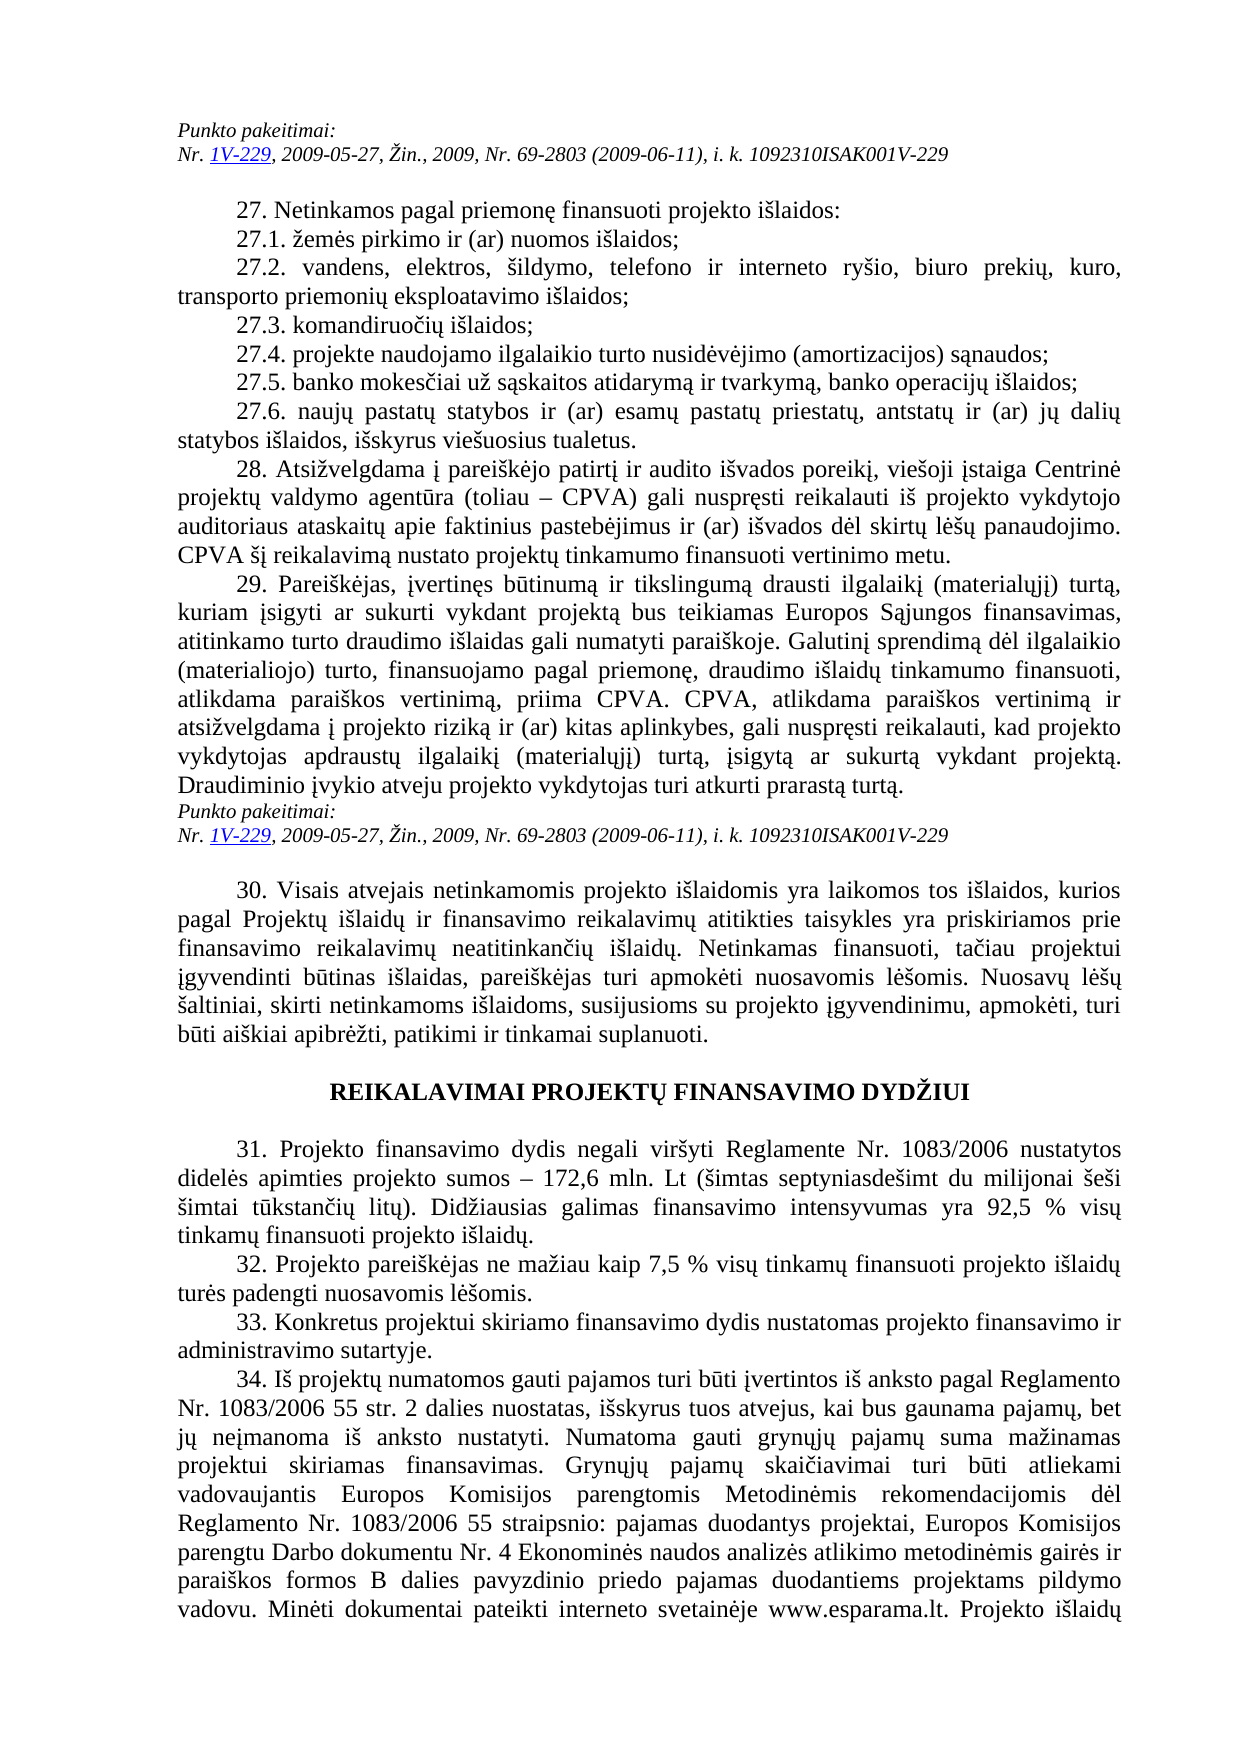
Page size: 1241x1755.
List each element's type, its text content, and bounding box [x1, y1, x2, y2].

text Nr. 1V-229, 2009-05-27, Žin., 2009, Nr. 69-2803 (2009-06-11), i. k. 1092310ISAK001V-229 [177, 823, 1122, 847]
text 27. Netinkamos pagal priemonę finansuoti projekto išlaidos: [177, 195, 1122, 224]
text 27.2. vandens, elektros, šildymo, telefono ir interneto ryšio, biuro prekių, kuro, transporto priemonių eksploatavimo išlaidos; [177, 252, 1122, 310]
text 27.3. komandiruočių išlaidos; [177, 310, 1122, 339]
text 34. Iš projektų numatomos gauti pajamos turi būti įvertintos iš anksto pagal Reglamento Nr. 1083/2006 55 str. 2 dalies nuostatas, išskyrus tuos atvejus, kai bus gaunama pajamų, bet jų neįmanoma iš anksto nustatyti. Numatoma gauti grynųjų pajamų suma mažinamas projektui skiriamas finansavimas. Grynųjų pajamų skaičiavimai turi būti atliekami vadovaujantis Europos Komisijos parengtomis Metodinėmis rekomendacijomis dėl Reglamento Nr. 1083/2006 55 straipsnio: pajamas duodantys projektai, Europos Komisijos parengtu Darbo dokumentu Nr. 4 Ekonominės naudos analizės atlikimo metodinėmis gairės ir paraiškos formos B dalies pavyzdinio priedo pajamas duodantiems projektams pildymo vadovu. Minėti dokumentai pateikti interneto svetainėje www.esparama.lt. Projekto išlaidų [177, 1364, 1122, 1623]
text REIKALAVIMAI PROJEKTŲ FINANSAVIMO DYDŽIUI [177, 1077, 1122, 1106]
text 28. Atsižvelgdama į pareiškėjo patirtį ir audito išvados poreikį, viešoji įstaiga Centrinė projektų valdymo agentūra (toliau – CPVA) gali nuspręsti reikalauti iš projekto vykdytojo auditoriaus ataskaitų apie faktinius pastebėjimus ir (ar) išvados dėl skirtų lėšų panaudojimo. CPVA šį reikalavimą nustato projektų tinkamumo finansuoti vertinimo metu. [177, 454, 1122, 569]
text 27.5. banko mokesčiai už sąskaitos atidarymą ir tvarkymą, banko operacijų išlaidos; [177, 367, 1122, 396]
text Nr. 1V-229, 2009-05-27, Žin., 2009, Nr. 69-2803 (2009-06-11), i. k. 1092310ISAK001V-229 [177, 142, 1122, 166]
text 33. Konkretus projektui skiriamo finansavimo dydis nustatomas projekto finansavimo ir administravimo sutartyje. [177, 1307, 1122, 1364]
text 29. Pareiškėjas, įvertinęs būtinumą ir tikslingumą drausti ilgalaikį (materialųjį) turtą, kuriam įsigyti ar sukurti vykdant projektą bus teikiamas Europos Sąjungos finansavimas, atitinkamo turto draudimo išlaidas gali numatyti paraiškoje. Galutinį sprendimą dėl ilgalaikio (materialiojo) turto, finansuojamo pagal priemonę, draudimo išlaidų tinkamumo finansuoti, atlikdama paraiškos vertinimą, priima CPVA. CPVA, atlikdama paraiškos vertinimą ir atsižvelgdama į projekto riziką ir (ar) kitas aplinkybes, gali nuspręsti reikalauti, kad projekto vykdytojas apdraustų ilgalaikį (materialųjį) turtą, įsigytą ar sukurtą vykdant projektą. Draudiminio įvykio atveju projekto vykdytojas turi atkurti prarastą turtą. [177, 569, 1122, 799]
text 27.4. projekte naudojamo ilgalaikio turto nusidėvėjimo (amortizacijos) sąnaudos; [177, 339, 1122, 367]
text Punkto pakeitimai: [177, 799, 1122, 823]
text Punkto pakeitimai: [177, 118, 1122, 142]
text 32. Projekto pareiškėjas ne mažiau kaip 7,5 % visų tinkamų finansuoti projekto išlaidų turės padengti nuosavomis lėšomis. [177, 1249, 1122, 1307]
text 27.1. žemės pirkimo ir (ar) nuomos išlaidos; [177, 224, 1122, 252]
text 27.6. naujų pastatų statybos ir (ar) esamų pastatų priestatų, antstatų ir (ar) jų dalių statybos išlaidos, išskyrus viešuosius tualetus. [177, 396, 1122, 454]
text 31. Projekto finansavimo dydis negali viršyti Reglamente Nr. 1083/2006 nustatytos didelės apimties projekto sumos – 172,6 mln. Lt (šimtas septyniasdešimt du milijonai šeši šimtai tūkstančių litų). Didžiausias galimas finansavimo intensyvumas yra 92,5 % visų tinkamų finansuoti projekto išlaidų. [177, 1134, 1122, 1249]
text 30. Visais atvejais netinkamomis projekto išlaidomis yra laikomos tos išlaidos, kurios pagal Projektų išlaidų ir finansavimo reikalavimų atitikties taisykles yra priskiriamos prie finansavimo reikalavimų neatitinkančių išlaidų. Netinkamas finansuoti, tačiau projektui įgyvendinti būtinas išlaidas, pareiškėjas turi apmokėti nuosavomis lėšomis. Nuosavų lėšų šaltiniai, skirti netinkamoms išlaidoms, susijusioms su projekto įgyvendinimu, apmokėti, turi būti aiškiai apibrėžti, patikimi ir tinkamai suplanuoti. [177, 876, 1122, 1048]
